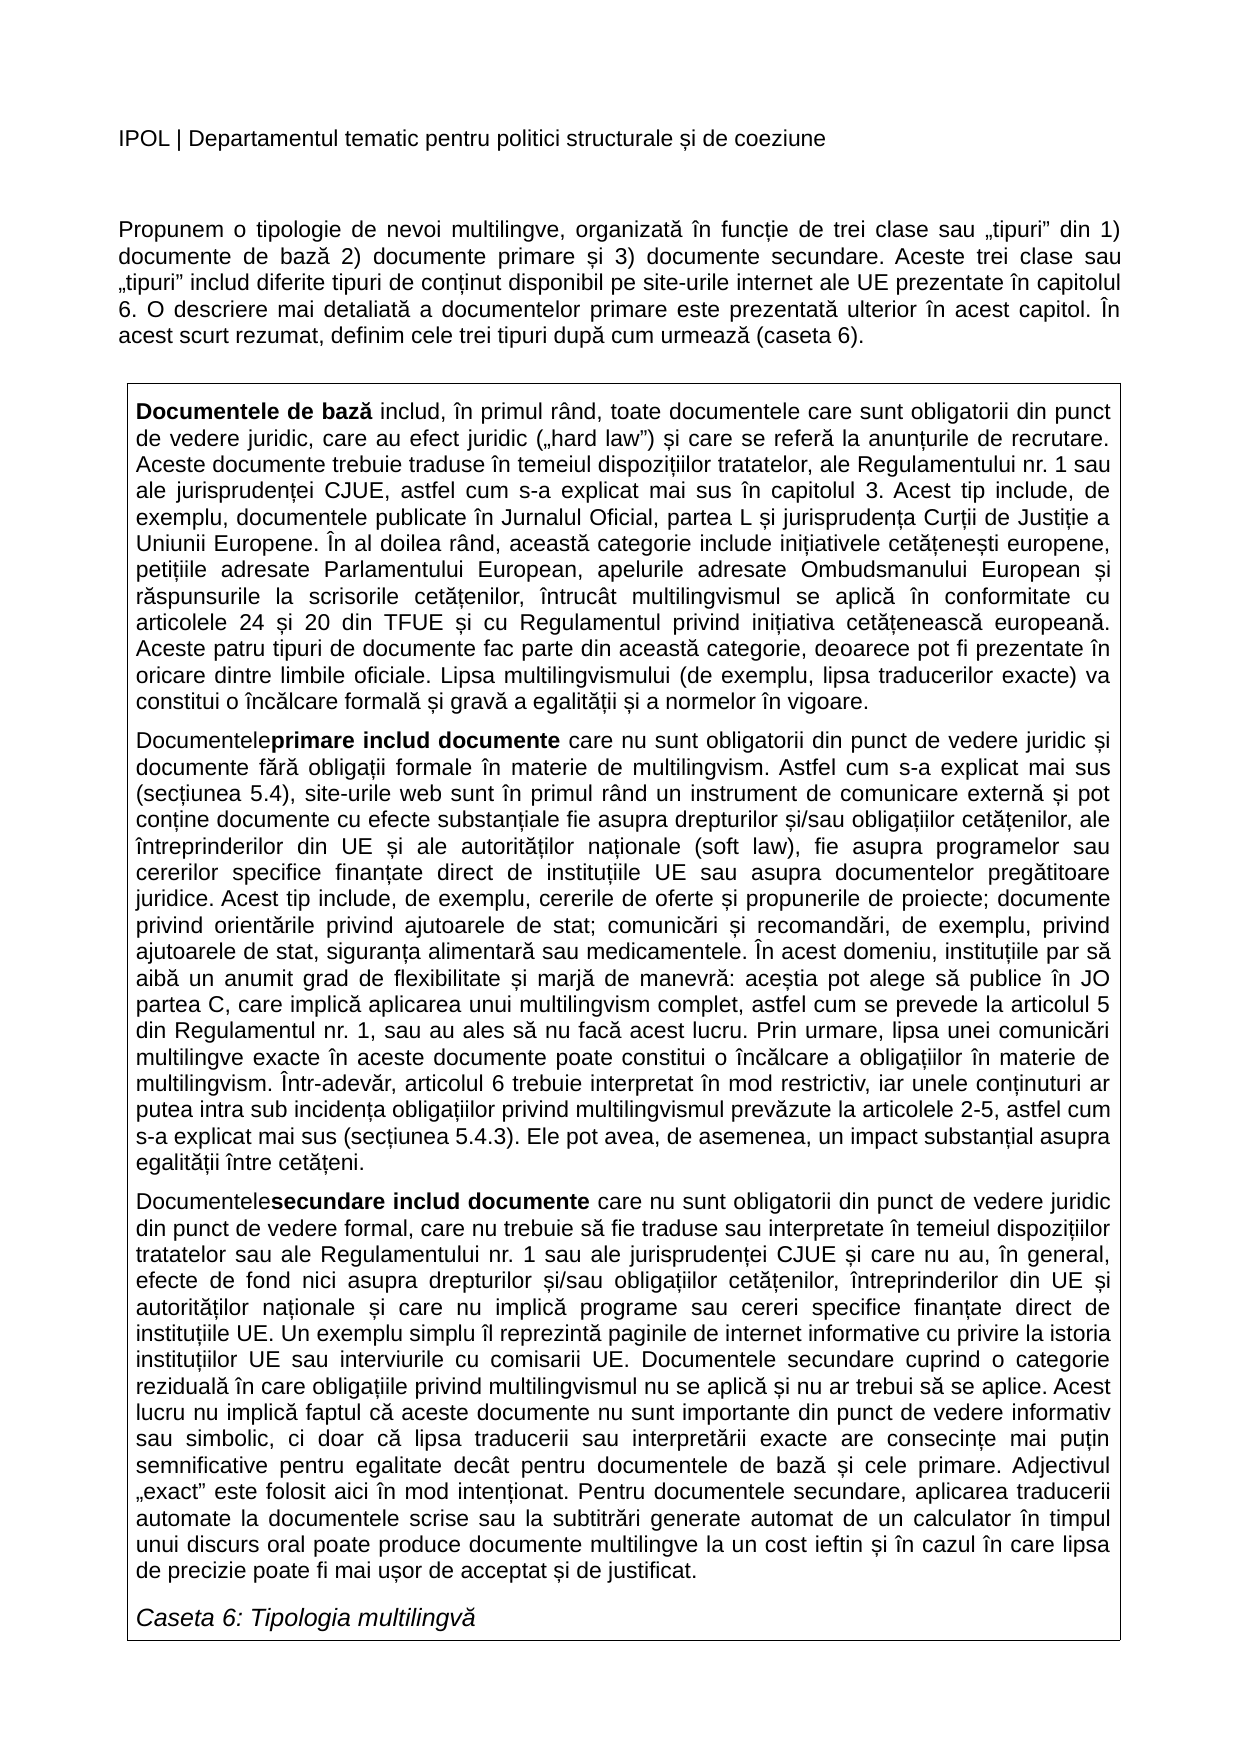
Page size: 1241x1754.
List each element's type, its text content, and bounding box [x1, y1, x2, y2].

text Documentele de bază includ, în primul rând, toate documentele care sunt obligatorii din punct de vedere juridic, care au efect juridic („hard law”) și care se referă la anunțurile de recrutare. Aceste documente trebuie traduse în temeiul dispozițiilor tratatelor, ale Regulamentului nr. 1 sau ale jurisprudenței CJUE, astfel cum s-a explicat mai sus în capitolul 3. Acest tip include, de exemplu, documentele publicate în Jurnalul Oficial, partea L și jurisprudența Curții de Justiție a Uniunii Europene. În al doilea rând, această categorie include inițiativele cetățenești europene, petițiile adresate Parlamentului European, apelurile adresate Ombudsmanului European și răspunsurile la scrisorile cetățenilor, întrucât multilingvismul se aplică în conformitate cu articolele 24 și 20 din TFUE și cu Regulamentul privind inițiativa cetățenească europeană. Aceste patru tipuri de documente fac parte din această categorie, deoarece pot fi prezentate în oricare dintre limbile oficiale. Lipsa multilingvismului (de exemplu, lipsa traducerilor exacte) va constitui o încălcare formală și gravă a egalității și a normelor în vigoare. [136, 398, 1111, 714]
text Caseta 6: Tipologia multilingvă [136, 1602, 1111, 1631]
text Documenteleprimare includ documente care nu sunt obligatorii din punct de vedere juridic și documente fără obligații formale în materie de multilingvism. Astfel cum s-a explicat mai sus (secțiunea 5.4), site-urile web sunt în primul rând un instrument de comunicare externă și pot conține documente cu efecte substanțiale fie asupra drepturilor și/sau obligațiilor cetățenilor, ale întreprinderilor din UE și ale autorităților naționale (soft law), fie asupra programelor sau cererilor specifice finanțate direct de instituțiile UE sau asupra documentelor pregătitoare juridice. Acest tip include, de exemplu, cererile de oferte și propunerile de proiecte; documente privind orientările privind ajutoarele de stat; comunicări și recomandări, de exemplu, privind ajutoarele de stat, siguranța alimentară sau medicamentele. În acest domeniu, instituțiile par să aibă un anumit grad de flexibilitate și marjă de manevră: aceștia pot alege să publice în JO partea C, care implică aplicarea unui multilingvism complet, astfel cum se prevede la articolul 5 din Regulamentul nr. 1, sau au ales să nu facă acest lucru. Prin urmare, lipsa unei comunicări multilingve exacte în aceste documente poate constitui o încălcare a obligațiilor în materie de multilingvism. Într-adevăr, articolul 6 trebuie interpretat în mod restrictiv, iar unele conținuturi ar putea intra sub incidența obligațiilor privind multilingvismul prevăzute la articolele 2-5, astfel cum s-a explicat mai sus (secțiunea 5.4.3). Ele pot avea, de asemenea, un impact substanțial asupra egalității între cetățeni. [136, 727, 1111, 1175]
text Propunem o tipologie de nevoi multilingve, organizată în funcție de trei clase sau „tipuri” din 1) documente de bază 2) documente primare și 3) documente secundare. Aceste trei clase sau „tipuri” includ diferite tipuri de conținut disponibil pe site-urile internet ale UE prezentate în capitolul 6. O descriere mai detaliată a documentelor primare este prezentată ulterior în acest capitol. În acest scurt rezumat, definim cele trei tipuri după cum urmează (caseta 6). [118, 216, 1122, 348]
text Documentelesecundare includ documente care nu sunt obligatorii din punct de vedere juridic din punct de vedere formal, care nu trebuie să fie traduse sau interpretate în temeiul dispozițiilor tratatelor sau ale Regulamentului nr. 1 sau ale jurisprudenței CJUE și care nu au, în general, efecte de fond nici asupra drepturilor și/sau obligațiilor cetățenilor, întreprinderilor din UE și autorităților naționale și care nu implică programe sau cereri specifice finanțate direct de instituțiile UE. Un exemplu simplu îl reprezintă paginile de internet informative cu privire la istoria instituțiilor UE sau interviurile cu comisarii UE. Documentele secundare cuprind o categorie reziduală în care obligațiile privind multilingvismul nu se aplică și nu ar trebui să se aplice. Acest lucru nu implică faptul că aceste documente nu sunt importante din punct de vedere informativ sau simbolic, ci doar că lipsa traducerii sau interpretării exacte are consecințe mai puțin semnificative pentru egalitate decât pentru documentele de bază și cele primare. Adjectivul „exact” este folosit aici în mod intenționat. Pentru documentele secundare, aplicarea traducerii automate la documentele scrise sau la subtitrări generate automat de un calculator în timpul unui discurs oral poate produce documente multilingve la un cost ieftin și în cazul în care lipsa de precizie poate fi mai ușor de acceptat și de justificat. [136, 1188, 1111, 1583]
